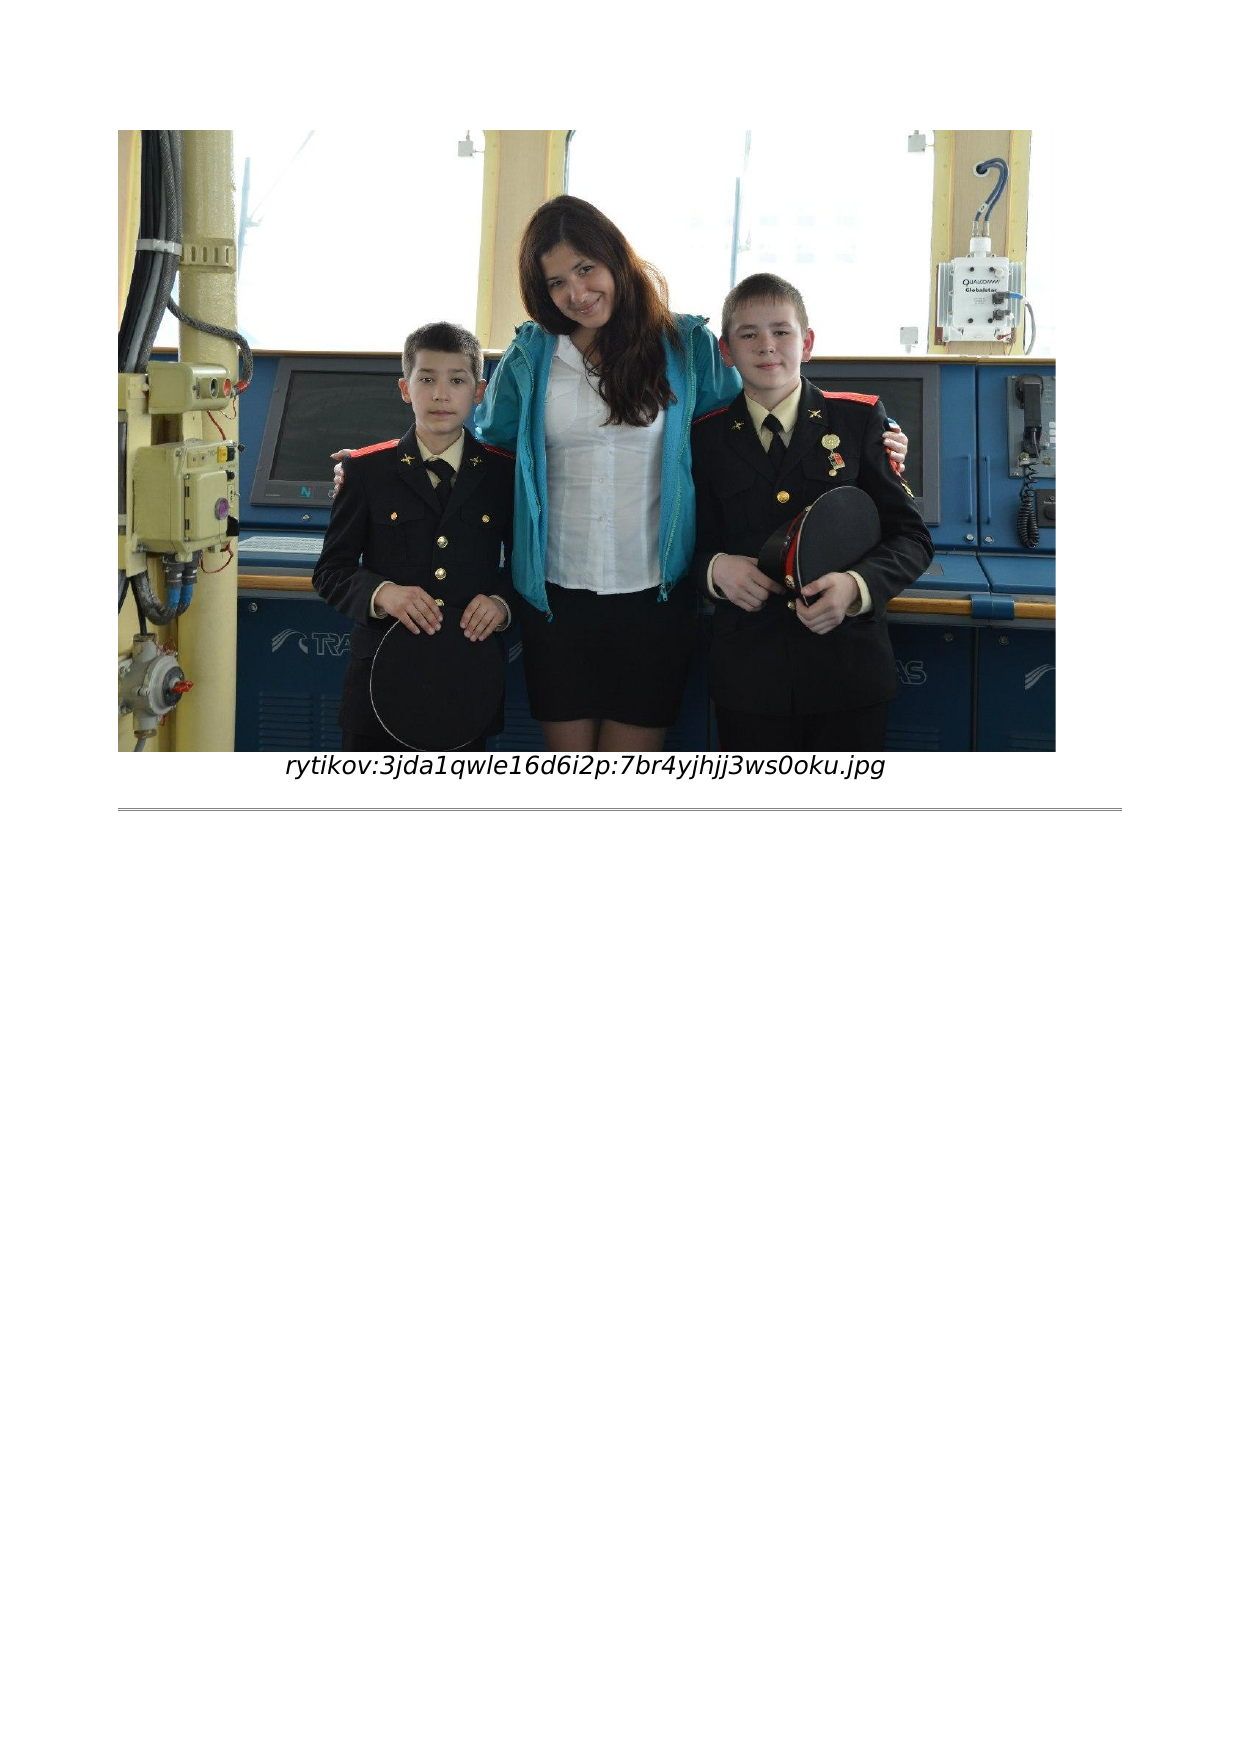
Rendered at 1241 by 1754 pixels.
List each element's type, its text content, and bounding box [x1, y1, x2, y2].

picture [118, 130, 1056, 752]
text rytikov:3jda1qwle16d6i2p:7br4yjhjj3ws0oku.jpg [118, 752, 1056, 781]
